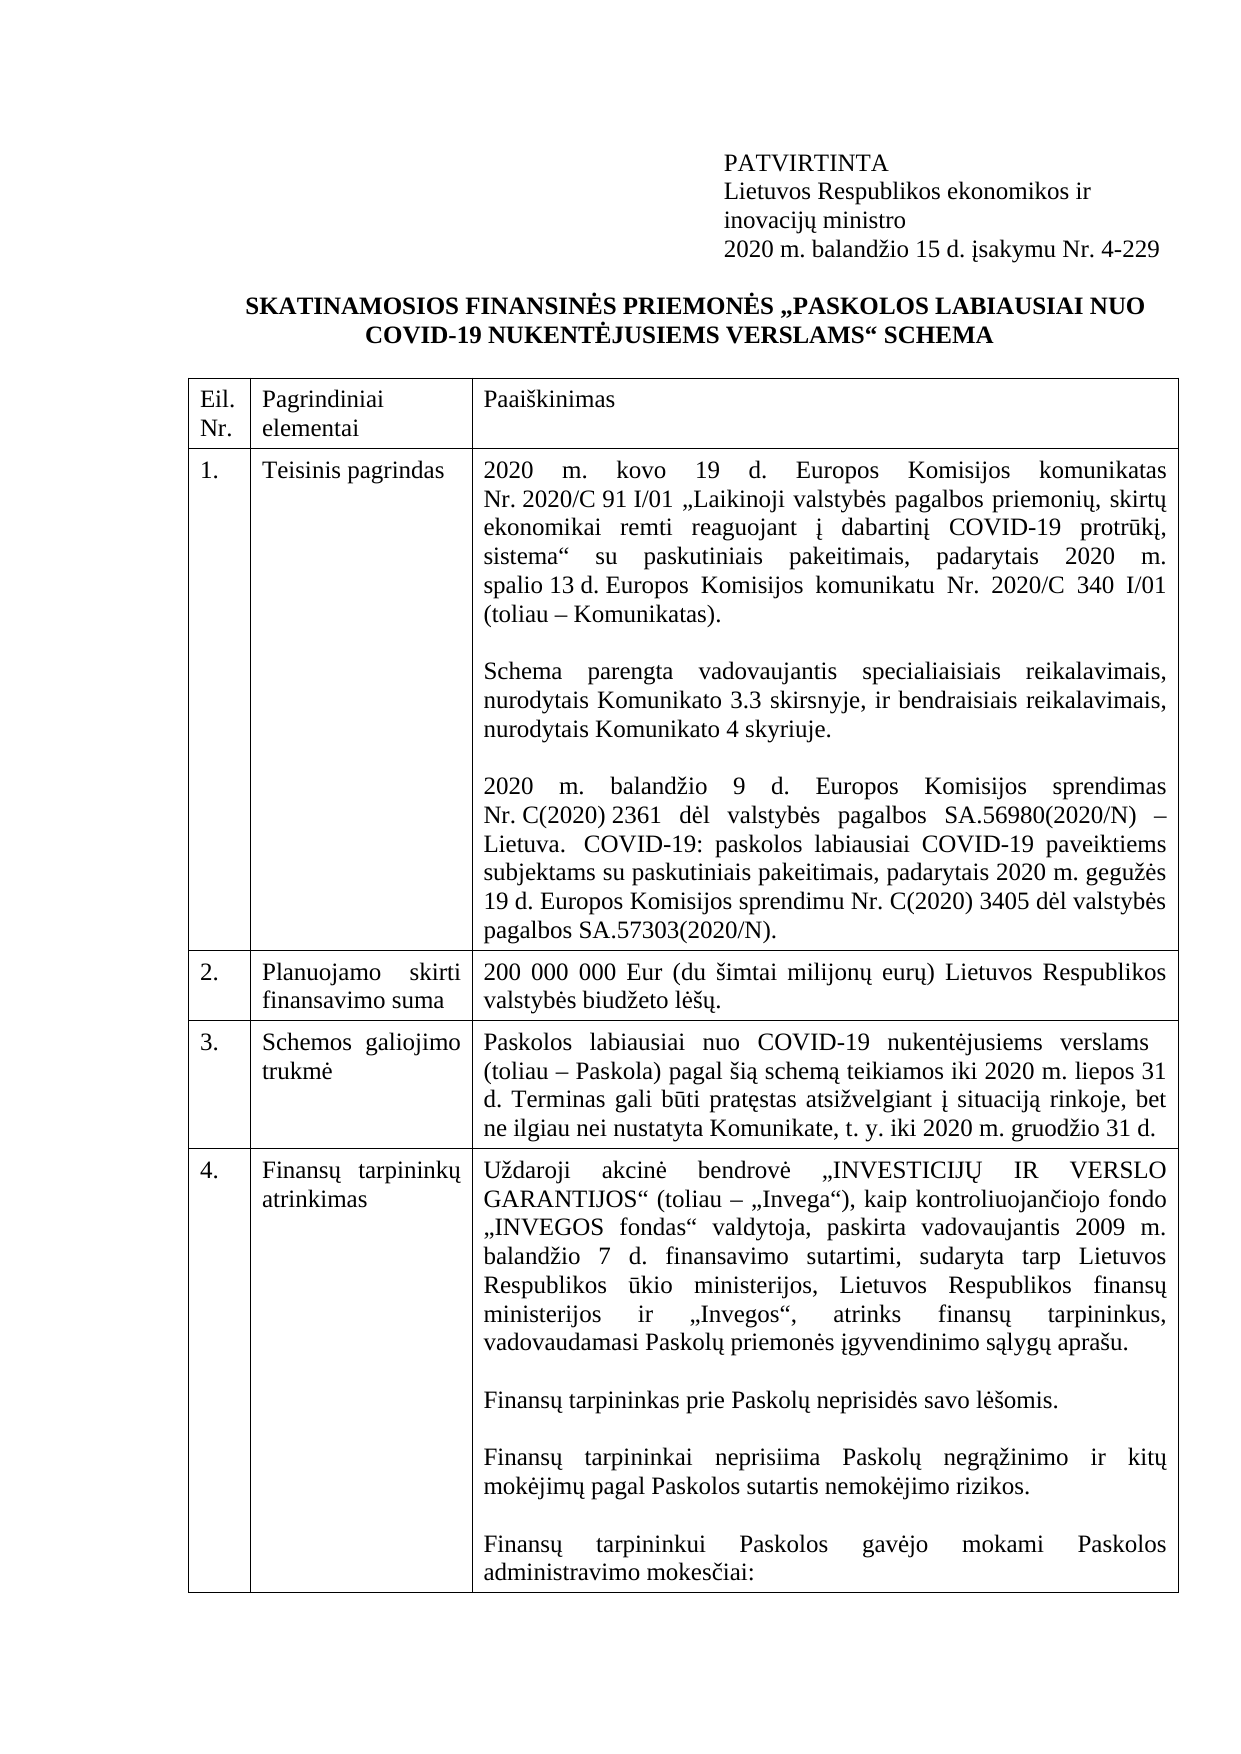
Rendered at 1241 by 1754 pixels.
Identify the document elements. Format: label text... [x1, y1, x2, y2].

table_cell Teisinis pagrindas [251, 449, 472, 950]
table_header Pagrindiniai elementai [251, 379, 472, 448]
text Lietuvos Respublikos ekonomikos ir [723, 176, 1181, 205]
text skatinamosios finansinės priemonės „PASKOLOS LABIAUSIAI NUO COVID-19 NUKENTĖJUSiems verslams“ SCHEMA [177, 291, 1181, 349]
table_header Eil. Nr. [189, 379, 250, 448]
table_cell Schemos galiojimo trukmė [251, 1021, 472, 1148]
text inovacijų ministro [723, 205, 1181, 234]
table_cell Uždaroji akcinė bendrovė „INVESTICIJŲ IR VERSLO GARANTIJOS“ (toliau – „Invega“), kaip kontroliuojančiojo fondo „INVEGOS fondas“ valdytoja, paskirta vadovaujantis 2009 m. balandžio 7 d. finansavimo sutartimi, sudaryta tarp Lietuvos Respublikos ūkio ministerijos, Lietuvos Respublikos finansų ministerijos ir „Invegos“, atrinks finansų tarpininkus, vadovaudamasi Paskolų priemonės įgyvendinimo sąlygų aprašu. Finansų tarpininkas prie Paskolų neprisidės savo lėšomis. Finansų tarpininkai neprisiima Paskolų negrąžinimo ir kitų mokėjimų pagal Paskolos sutartis nemokėjimo rizikos. Finansų tarpininkui Paskolos gavėjo mokami Paskolos administravimo mokesčiai: [473, 1149, 1178, 1592]
text PATVIRTINTA [723, 148, 1181, 176]
table_cell Planuojamo skirti finansavimo suma [251, 951, 472, 1020]
text 2020 m. balandžio 15 d. įsakymu Nr. 4-229 [723, 234, 1181, 263]
table_header Paaiškinimas [473, 379, 1178, 448]
table_cell 4. [189, 1149, 250, 1592]
table_cell 2. [189, 951, 250, 1020]
table_cell Finansų tarpininkų atrinkimas [251, 1149, 472, 1592]
table_cell 2020 m. kovo 19 d. Europos Komisijos komunikatas Nr. 2020/C 91 I/01 „Laikinoji valstybės pagalbos priemonių, skirtų ekonomikai remti reaguojant į dabartinį COVID-19 protrūkį, sistema“ su paskutiniais pakeitimais, padarytais 2020 m. spalio 13 d. Europos Komisijos komunikatu Nr. 2020/C 340 I/01 (toliau – Komunikatas). Schema parengta vadovaujantis specialiaisiais reikalavimais, nurodytais Komunikato 3.3 skirsnyje, ir bendraisiais reikalavimais, nurodytais Komunikato 4 skyriuje. 2020 m. balandžio 9 d. Europos Komisijos sprendimas Nr. C(2020) 2361 dėl valstybės pagalbos SA.56980(2020/N) – Lietuva. COVID-19: paskolos labiausiai COVID-19 paveiktiems subjektams su paskutiniais pakeitimais, padarytais 2020 m. gegužės 19 d. Europos Komisijos sprendimu Nr. C(2020) 3405 dėl valstybės pagalbos SA.57303(2020/N). [473, 449, 1178, 950]
table_cell Paskolos labiausiai nuo COVID-19 nukentėjusiems verslams (toliau – Paskola) pagal šią schemą teikiamos iki 2020 m. liepos 31 d. Terminas gali būti pratęstas atsižvelgiant į situaciją rinkoje, bet ne ilgiau nei nustatyta Komunikate, t. y. iki 2020 m. gruodžio 31 d. [473, 1021, 1178, 1148]
table_cell 3. [189, 1021, 250, 1148]
table_cell 200 000 000 Eur (du šimtai milijonų eurų) Lietuvos Respublikos valstybės biudžeto lėšų. [473, 951, 1178, 1020]
table_cell 1. [189, 449, 250, 950]
